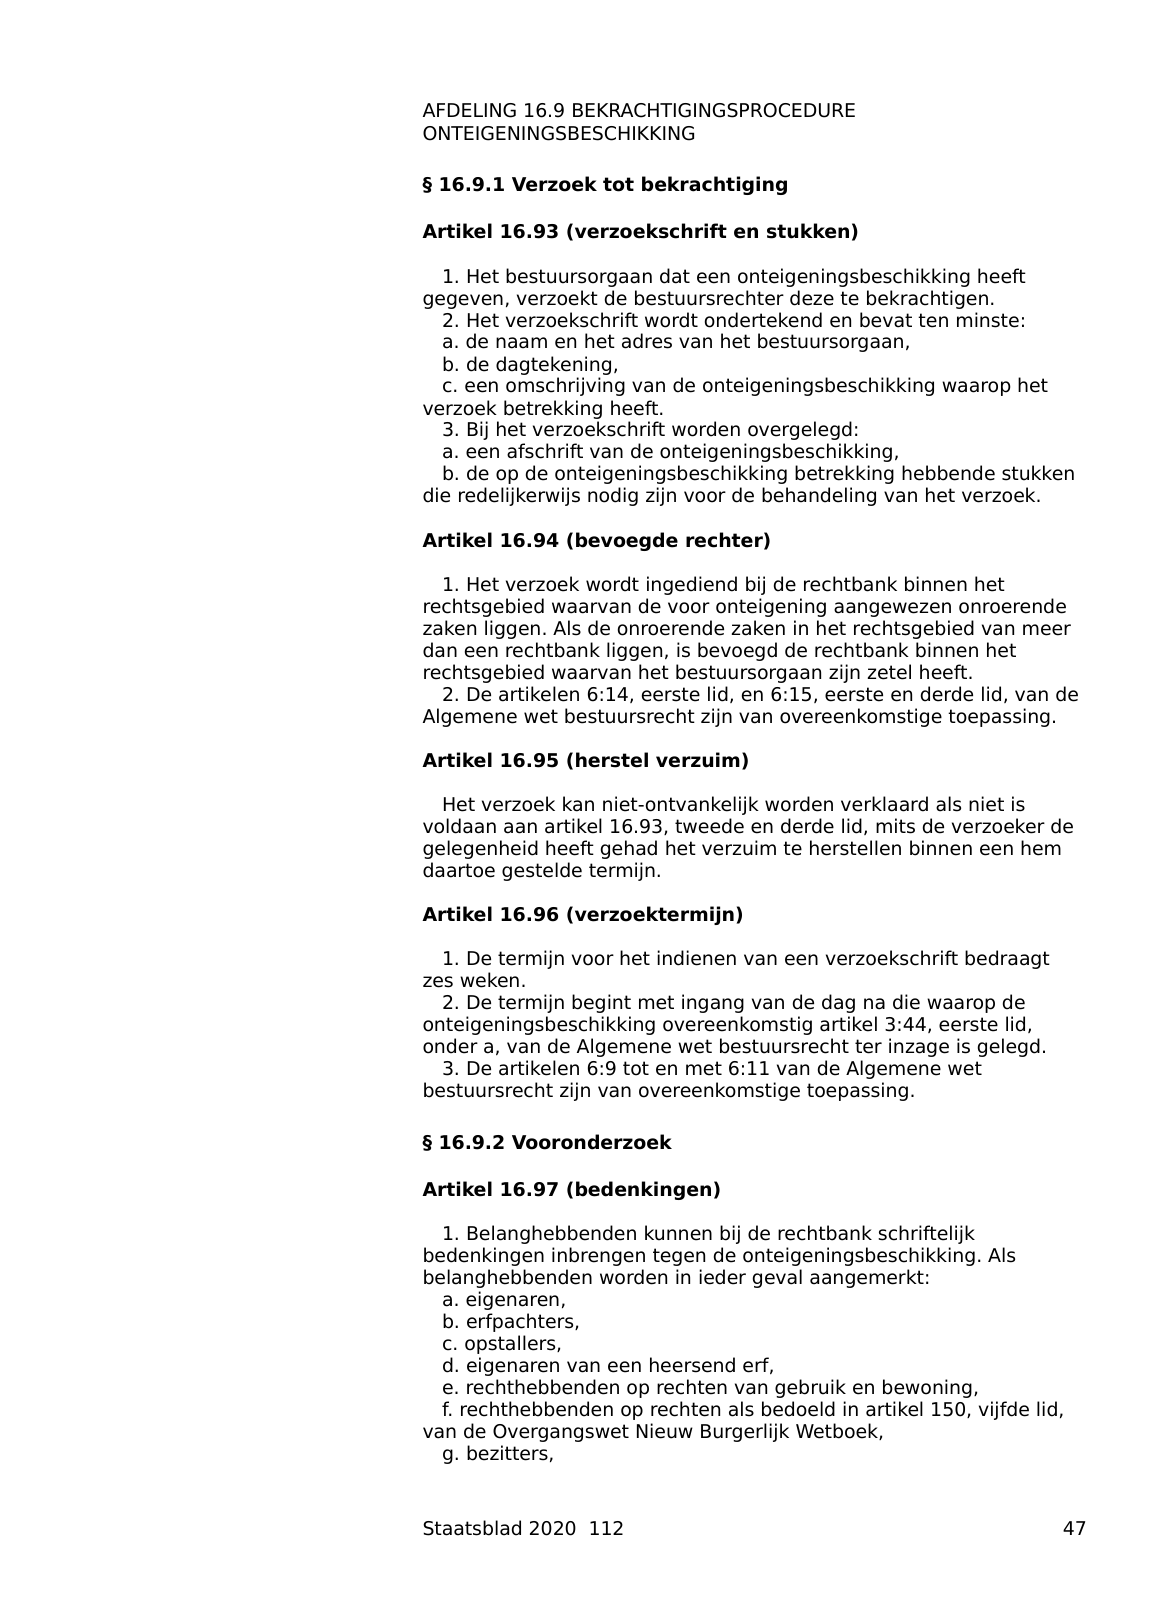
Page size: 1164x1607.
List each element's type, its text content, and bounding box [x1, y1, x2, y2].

subtitle Artikel 16.94 (bevoegde rechter) [422, 529, 1087, 551]
text b. de dagtekening, [422, 353, 1087, 375]
text a. de naam en het adres van het bestuursorgaan, [422, 331, 1087, 353]
text 3. Bij het verzoekschrift worden overgelegd: [422, 419, 1087, 441]
subtitle Artikel 16.93 (verzoekschrift en stukken) [422, 221, 1087, 243]
text 1. Het verzoek wordt ingediend bij de rechtbank binnen het rechtsgebied waarvan de voor onteigening aangewezen onroerende zaken liggen. Als de onroerende zaken in het rechtsgebied van meer dan een rechtbank liggen, is bevoegd de rechtbank binnen het rechtsgebied waarvan het bestuursorgaan zijn zetel heeft. [422, 574, 1087, 683]
text 3. De artikelen 6:9 tot en met 6:11 van de Algemene wet bestuursrecht zijn van overeenkomstige toepassing. [422, 1058, 1087, 1102]
text g. bezitters, [422, 1443, 1087, 1465]
subtitle AFDELING 16.9 BEKRACHTIGINGSPROCEDURE ONTEIGENINGSBESCHIKKING [422, 100, 1087, 144]
text b. de op de onteigeningsbeschikking betrekking hebbende stukken die redelijkerwijs nodig zijn voor de behandeling van het verzoek. [422, 463, 1087, 507]
text c. opstallers, [422, 1333, 1087, 1355]
subtitle Artikel 16.96 (verzoektermijn) [422, 904, 1087, 926]
text 1. Belanghebbenden kunnen bij de rechtbank schriftelijk bedenkingen inbrengen tegen de onteigeningsbeschikking. Als belanghebbenden worden in ieder geval aangemerkt: [422, 1223, 1087, 1289]
subtitle Artikel 16.97 (bedenkingen) [422, 1179, 1087, 1201]
text Het verzoek kan niet-ontvankelijk worden verklaard als niet is voldaan aan artikel 16.93, tweede en derde lid, mits de verzoeker de gelegenheid heeft gehad het verzuim te herstellen binnen een hem daartoe gestelde termijn. [422, 794, 1087, 882]
text c. een omschrijving van de onteigeningsbeschikking waarop het verzoek betrekking heeft. [422, 375, 1087, 419]
subtitle § 16.9.2 Vooronderzoek [422, 1132, 1087, 1154]
text 2. De termijn begint met ingang van de dag na die waarop de onteigeningsbeschikking overeenkomstig artikel 3:44, eerste lid, onder a, van de Algemene wet bestuursrecht ter inzage is gelegd. [422, 992, 1087, 1058]
text a. eigenaren, [422, 1289, 1087, 1311]
subtitle § 16.9.1 Verzoek tot bekrachtiging [422, 174, 1087, 196]
text 1. De termijn voor het indienen van een verzoekschrift bedraagt zes weken. [422, 948, 1087, 992]
text 1. Het bestuursorgaan dat een onteigeningsbeschikking heeft gegeven, verzoekt de bestuursrechter deze te bekrachtigen. [422, 266, 1087, 309]
text b. erfpachters, [422, 1311, 1087, 1333]
text d. eigenaren van een heersend erf, [422, 1355, 1087, 1377]
text 2. De artikelen 6:14, eerste lid, en 6:15, eerste en derde lid, van de Algemene wet bestuursrecht zijn van overeenkomstige toepassing. [422, 683, 1087, 727]
subtitle Artikel 16.95 (herstel verzuim) [422, 750, 1087, 772]
text 2. Het verzoekschrift wordt ondertekend en bevat ten minste: [422, 309, 1087, 331]
text f. rechthebbenden op rechten als bedoeld in artikel 150, vijfde lid, van de Overgangswet Nieuw Burgerlijk Wetboek, [422, 1399, 1087, 1443]
text e. rechthebbenden op rechten van gebruik en bewoning, [422, 1377, 1087, 1399]
text a. een afschrift van de onteigeningsbeschikking, [422, 441, 1087, 463]
